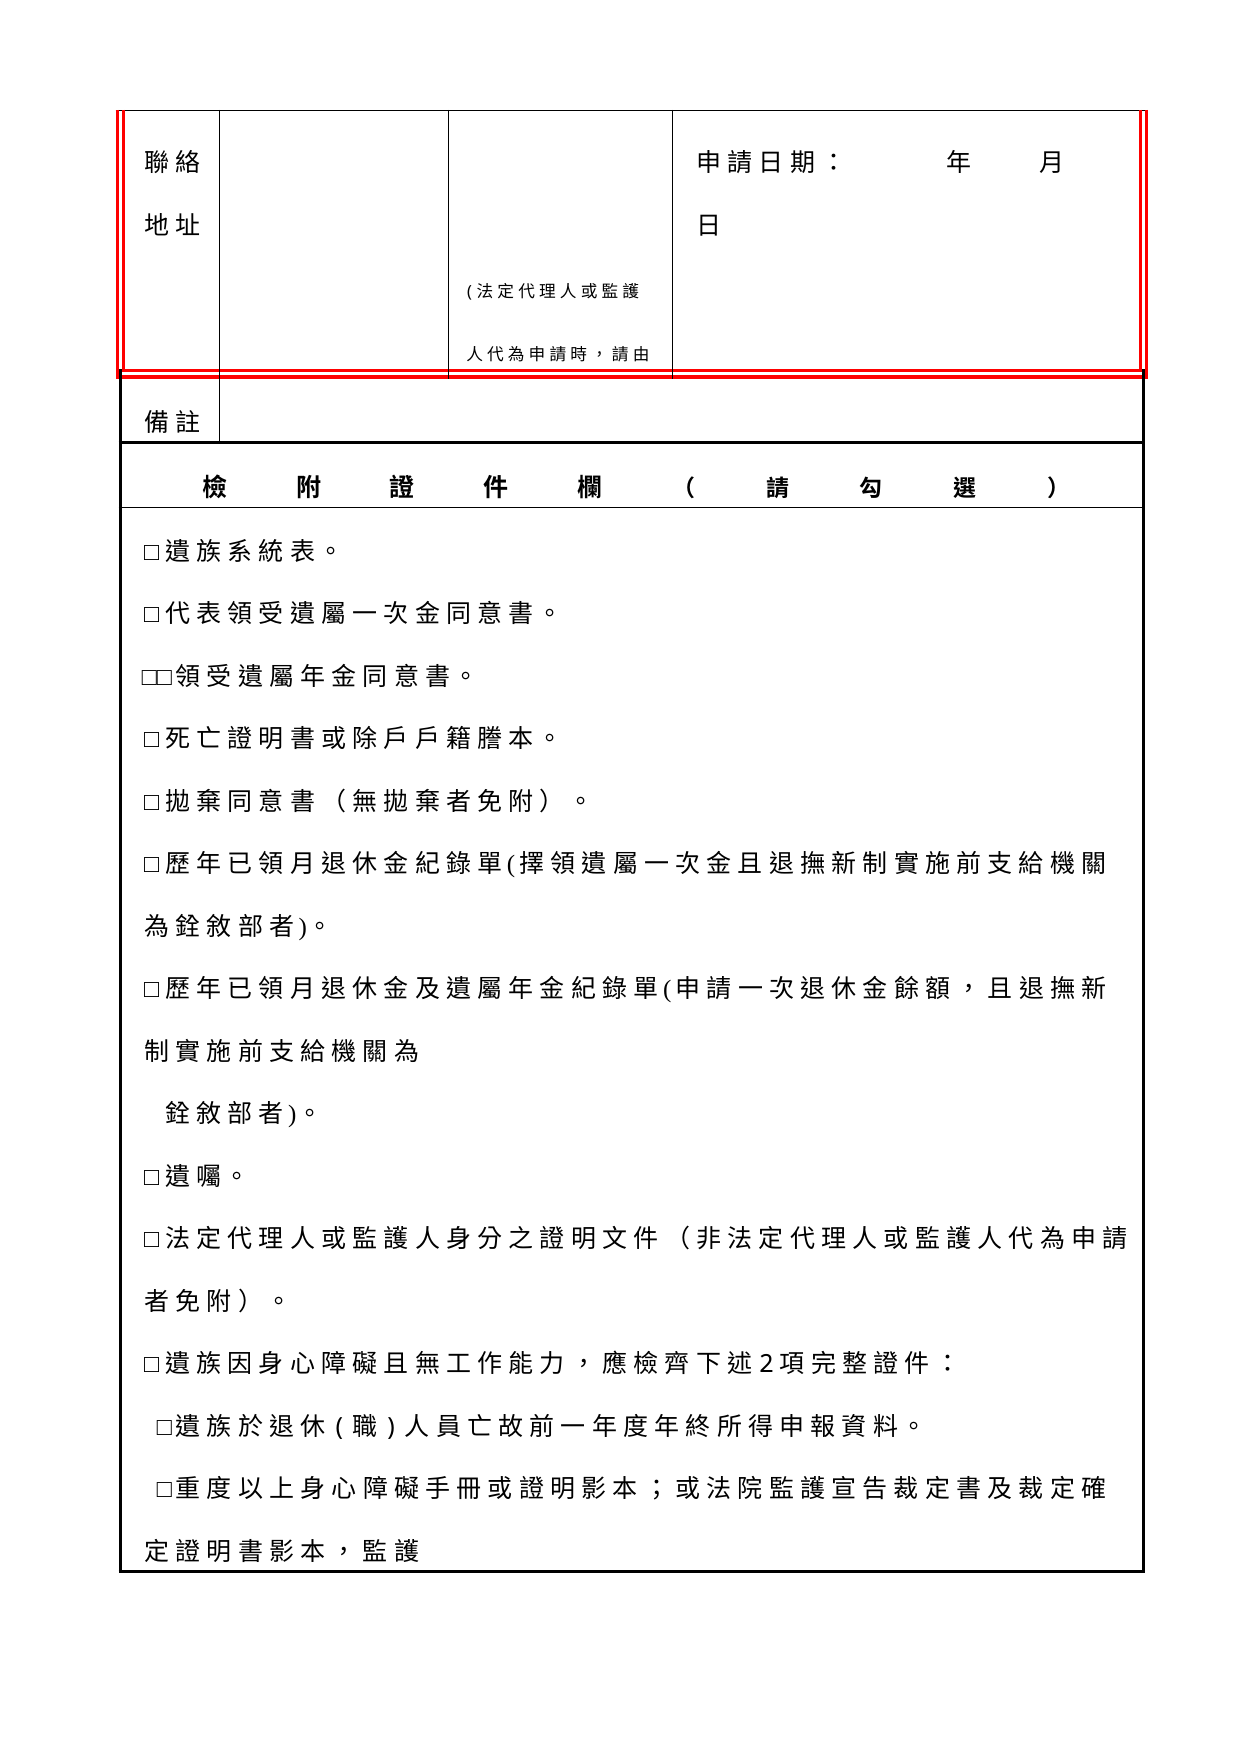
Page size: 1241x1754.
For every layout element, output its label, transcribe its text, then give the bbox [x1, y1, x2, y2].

table_cell 聯絡 地址 [125, 111, 219, 369]
table_cell [220, 111, 448, 369]
table_cell 檢 附 證 件 欄 （ 請 勾 選 ） [122, 444, 1142, 507]
table_cell [220, 379, 1142, 441]
table_cell 備註 [122, 379, 219, 441]
table_cell □遺族系統表。 □代表領受遺屬一次金同意書。 □□領受遺屬年金同意書。 □死亡證明書或除戶戶籍謄本。 □拋棄同意書（無拋棄者免附）。 □歷年已領月退休金紀錄單(擇領遺屬一次金且退撫新制實施前支給機關為銓敘部者)。 □歷年已領月退休金及遺屬年金紀錄單(申請一次退休金餘額，且退撫新制實施前支給機關為 銓敘部者)。 □遺囑。 □法定代理人或監護人身分之證明文件（非法定代理人或監護人代為申請者免附）。 □遺族因身心障礙且無工作能力，應檢齊下述2項完整證件： □遺族於退休(職)人員亡故前一年度年終所得申報資料。 □重度以上身心障礙手冊或證明影本；或法院監護宣告裁定書及裁定確定證明書影本，監護 [122, 508, 1142, 1570]
table_cell 申請人或 領受代表人簽名 (法定代理人或監護人代為申請時，請由法定代理人或監護人簽名) [449, 111, 672, 369]
table_cell 申請日期： 年 月 日 [673, 111, 1139, 369]
